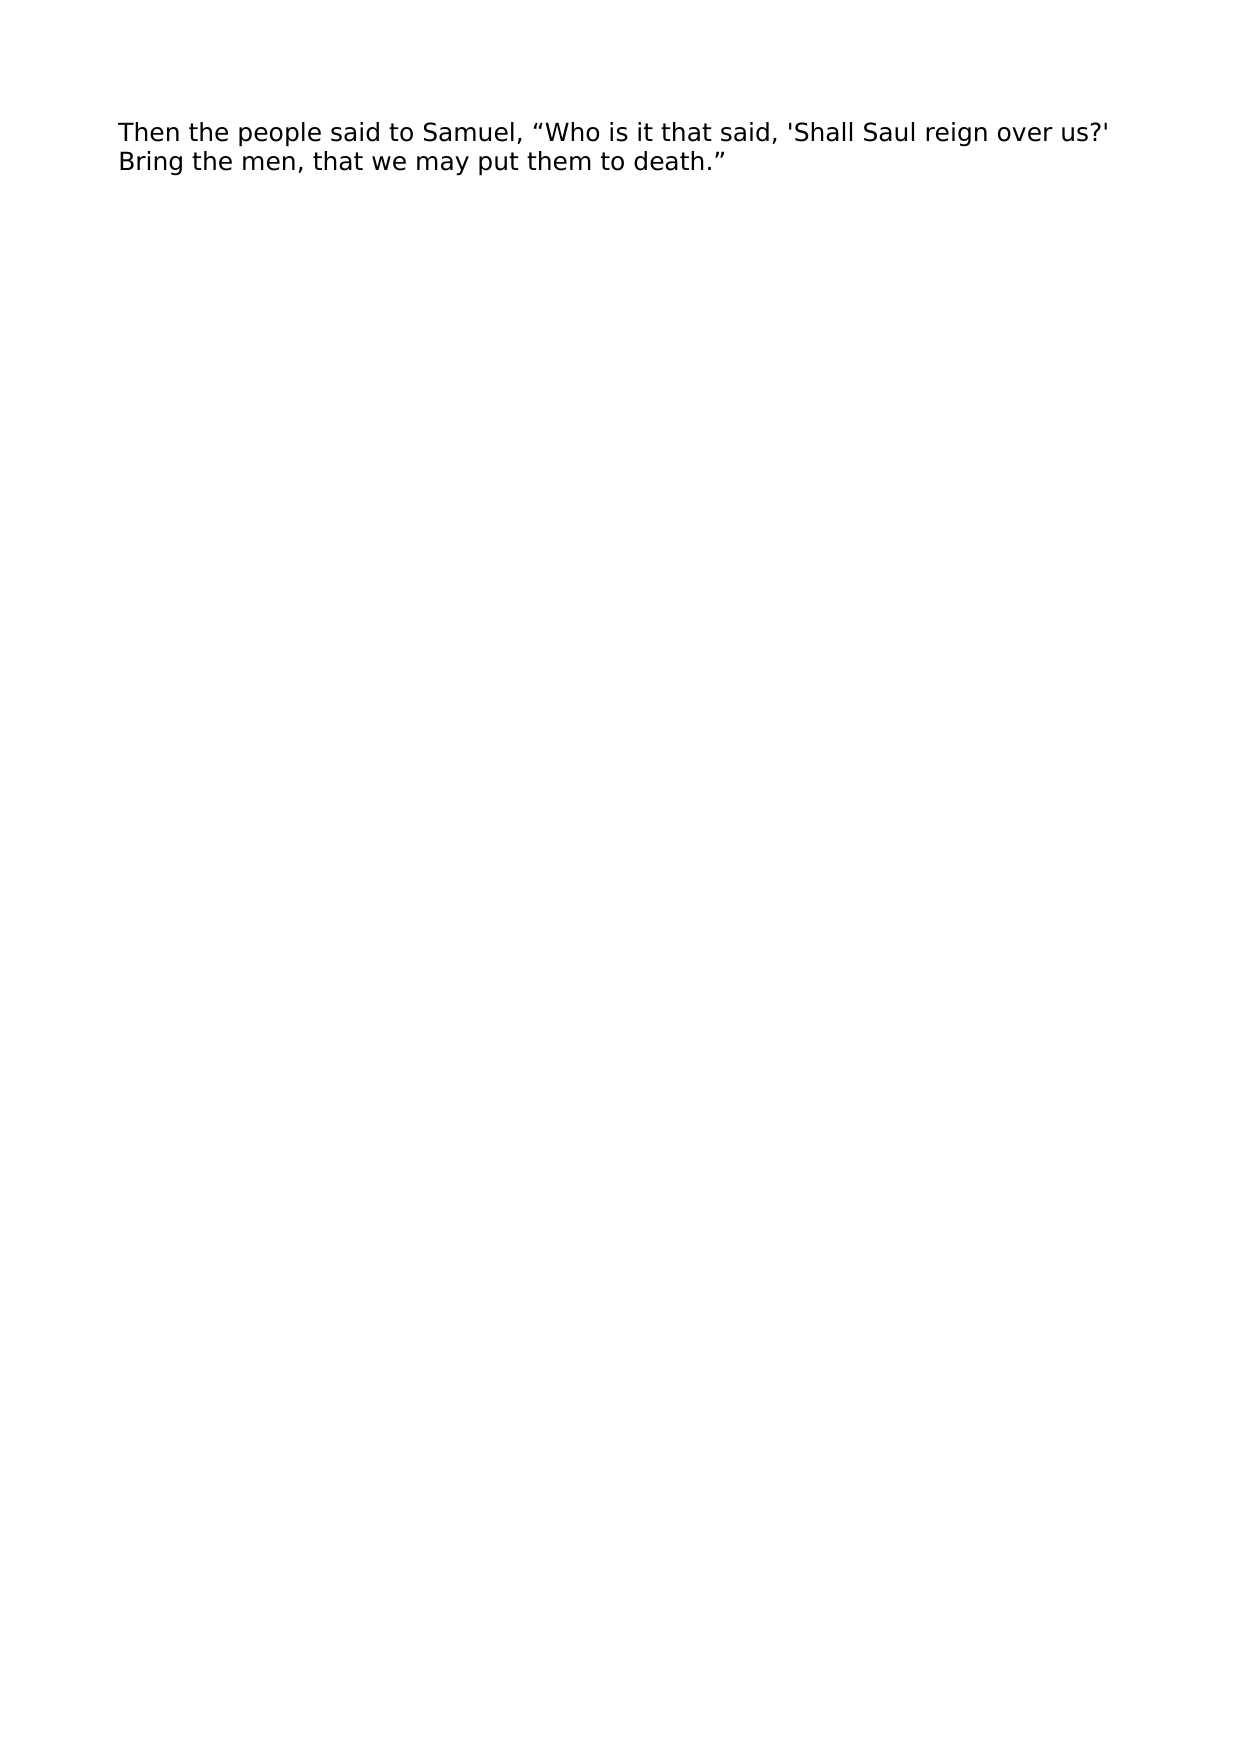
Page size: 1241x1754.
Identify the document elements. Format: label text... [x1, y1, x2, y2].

text Then the people said to Samuel, “Who is it that said, 'Shall Saul reign over us?' Bring the men, that we may put them to death.” [118, 118, 1122, 176]
